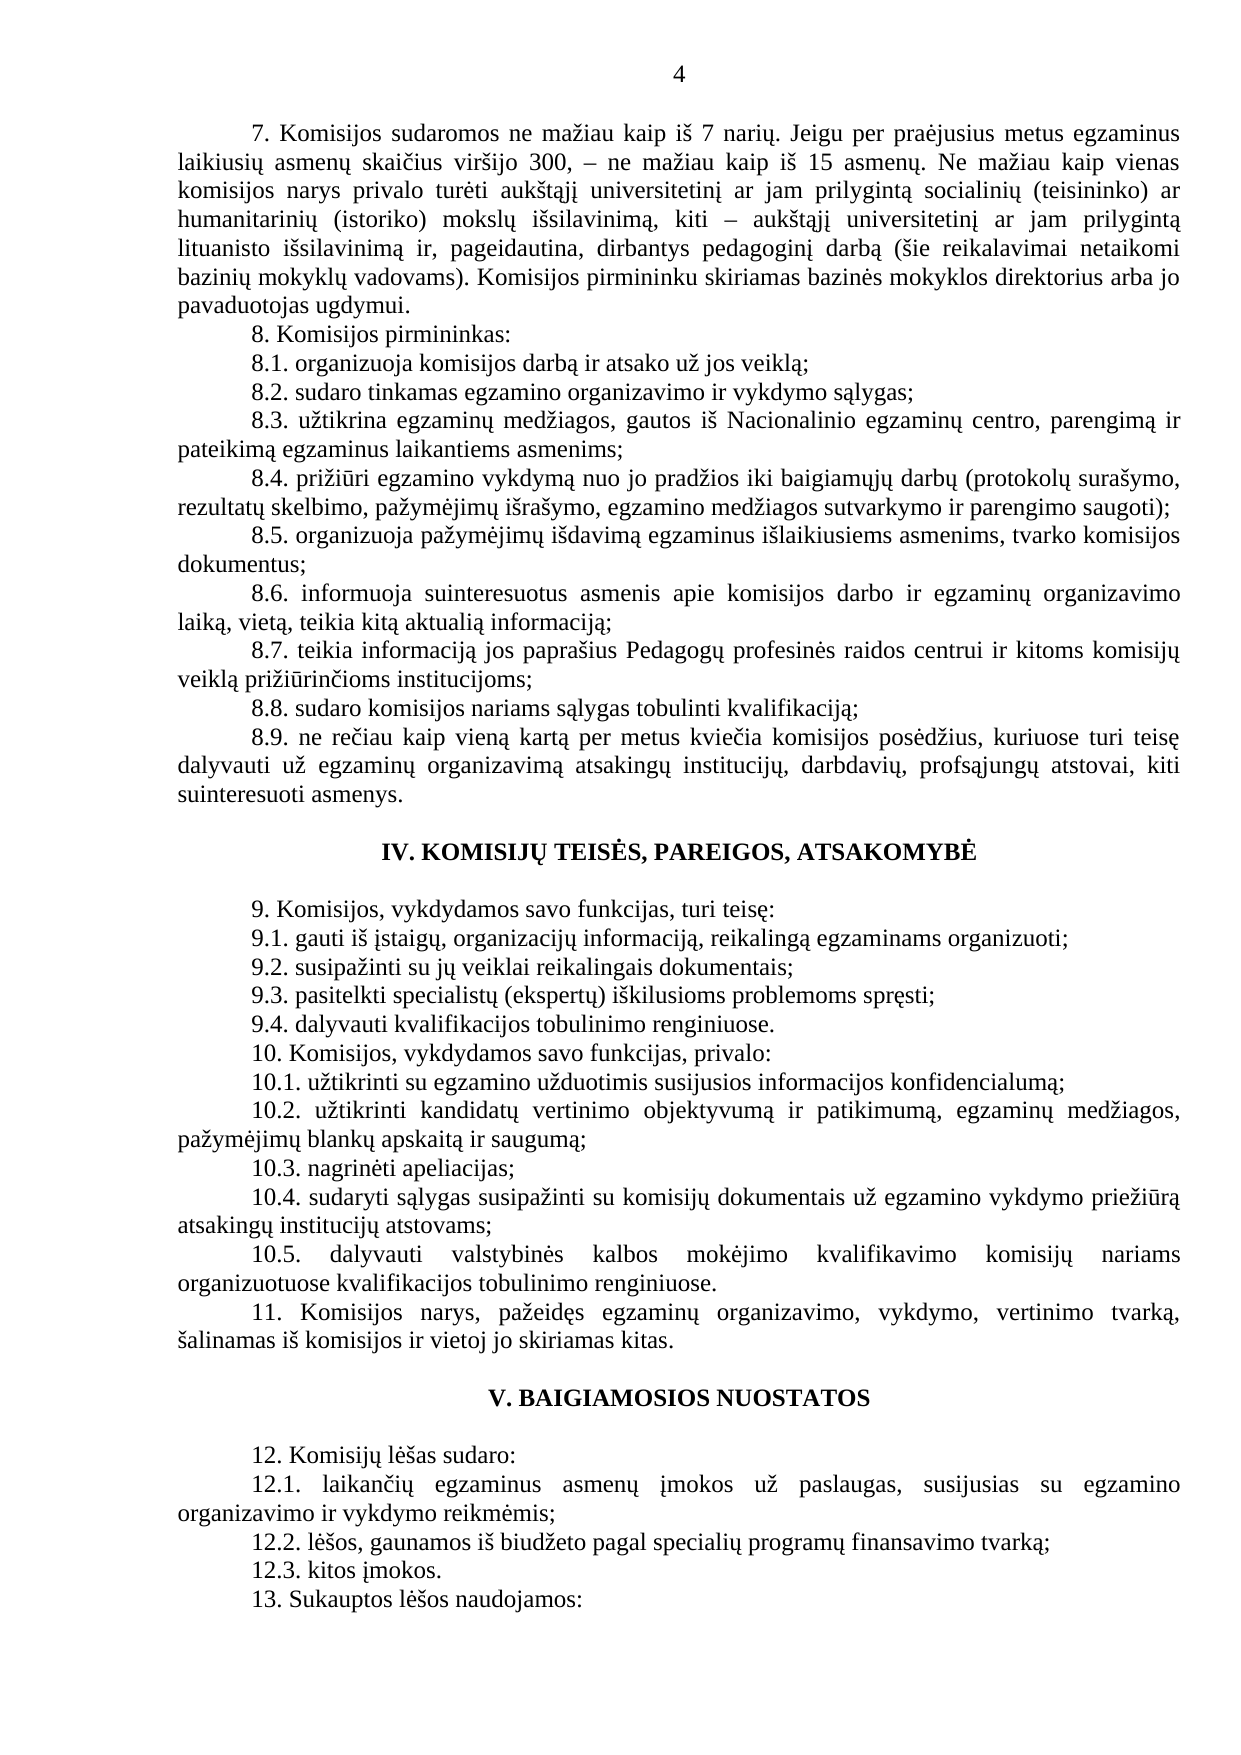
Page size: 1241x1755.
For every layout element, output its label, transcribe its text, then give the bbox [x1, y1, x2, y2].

text 8.9. ne rečiau kaip vieną kartą per metus kviečia komisijos posėdžius, kuriuose turi teisę dalyvauti už egzaminų organizavimą atsakingų institucijų, darbdavių, profsąjungų atstovai, kiti suinteresuoti asmenys. [177, 722, 1181, 808]
text 8.4. prižiūri egzamino vykdymą nuo jo pradžios iki baigiamųjų darbų (protokolų surašymo, rezultatų skelbimo, pažymėjimų išrašymo, egzamino medžiagos sutvarkymo ir parengimo saugoti); [177, 463, 1181, 521]
text 10.1. užtikrinti su egzamino užduotimis susijusios informacijos konfidencialumą; [177, 1067, 1181, 1096]
text 9.4. dalyvauti kvalifikacijos tobulinimo renginiuose. [177, 1009, 1181, 1038]
text 9.2. susipažinti su jų veiklai reikalingais dokumentais; [177, 952, 1181, 981]
text 8.8. sudaro komisijos nariams sąlygas tobulinti kvalifikaciją; [177, 693, 1181, 722]
text 12.3. kitos įmokos. [177, 1556, 1181, 1584]
text 7. Komisijos sudaromos ne mažiau kaip iš 7 narių. Jeigu per praėjusius metus egzaminus laikiusių asmenų skaičius viršijo 300, – ne mažiau kaip iš 15 asmenų. Ne mažiau kaip vienas komisijos narys privalo turėti aukštąjį universitetinį ar jam prilygintą socialinių (teisininko) ar humanitarinių (istoriko) mokslų išsilavinimą, kiti – aukštąjį universitetinį ar jam prilygintą lituanisto išsilavinimą ir, pageidautina, dirbantys pedagoginį darbą (šie reikalavimai netaikomi bazinių mokyklų vadovams). Komisijos pirmininku skiriamas bazinės mokyklos direktorius arba jo pavaduotojas ugdymui. [177, 118, 1181, 319]
text 10.2. užtikrinti kandidatų vertinimo objektyvumą ir patikimumą, egzaminų medžiagos, pažymėjimų blankų apskaitą ir saugumą; [177, 1096, 1181, 1153]
text 10.4. sudaryti sąlygas susipažinti su komisijų dokumentais už egzamino vykdymo priežiūrą atsakingų institucijų atstovams; [177, 1182, 1181, 1239]
text 8. Komisijos pirmininkas: [177, 319, 1181, 348]
text 8.5. organizuoja pažymėjimų išdavimą egzaminus išlaikiusiems asmenims, tvarko komisijos dokumentus; [177, 521, 1181, 578]
text 10. Komisijos, vykdydamos savo funkcijas, privalo: [177, 1038, 1181, 1067]
text 12. Komisijų lėšas sudaro: [177, 1441, 1181, 1469]
text 10.3. nagrinėti apeliacijas; [177, 1153, 1181, 1182]
text 8.1. organizuoja komisijos darbą ir atsako už jos veiklą; [177, 348, 1181, 377]
text 9.1. gauti iš įstaigų, organizacijų informaciją, reikalingą egzaminams organizuoti; [177, 923, 1181, 952]
text 13. Sukauptos lėšos naudojamos: [177, 1584, 1181, 1613]
text 10.5. dalyvauti valstybinės kalbos mokėjimo kvalifikavimo komisijų nariams organizuotuose kvalifikacijos tobulinimo renginiuose. [177, 1239, 1181, 1297]
text 11. Komisijos narys, pažeidęs egzaminų organizavimo, vykdymo, vertinimo tvarką, šalinamas iš komisijos ir vietoj jo skiriamas kitas. [177, 1297, 1181, 1354]
text 8.6. informuoja suinteresuotus asmenis apie komisijos darbo ir egzaminų organizavimo laiką, vietą, teikia kitą aktualią informaciją; [177, 578, 1181, 636]
text 8.3. užtikrina egzaminų medžiagos, gautos iš Nacionalinio egzaminų centro, parengimą ir pateikimą egzaminus laikantiems asmenims; [177, 406, 1181, 463]
text V. BAIGIAMOSIOS NUOSTATOS [177, 1383, 1181, 1412]
text 12.1. laikančių egzaminus asmenų įmokos už paslaugas, susijusias su egzamino organizavimo ir vykdymo reikmėmis; [177, 1469, 1181, 1527]
text 9. Komisijos, vykdydamos savo funkcijas, turi teisę: [177, 894, 1181, 923]
text 8.7. teikia informaciją jos paprašius Pedagogų profesinės raidos centrui ir kitoms komisijų veiklą prižiūrinčioms institucijoms; [177, 636, 1181, 693]
text IV. KOMISIJŲ TEISĖS, PAREIGOS, ATSAKOMYBĖ [177, 837, 1181, 866]
text 9.3. pasitelkti specialistų (ekspertų) iškilusioms problemoms spręsti; [177, 981, 1181, 1009]
text 12.2. lėšos, gaunamos iš biudžeto pagal specialių programų finansavimo tvarką; [177, 1527, 1181, 1556]
text 8.2. sudaro tinkamas egzamino organizavimo ir vykdymo sąlygas; [177, 377, 1181, 406]
